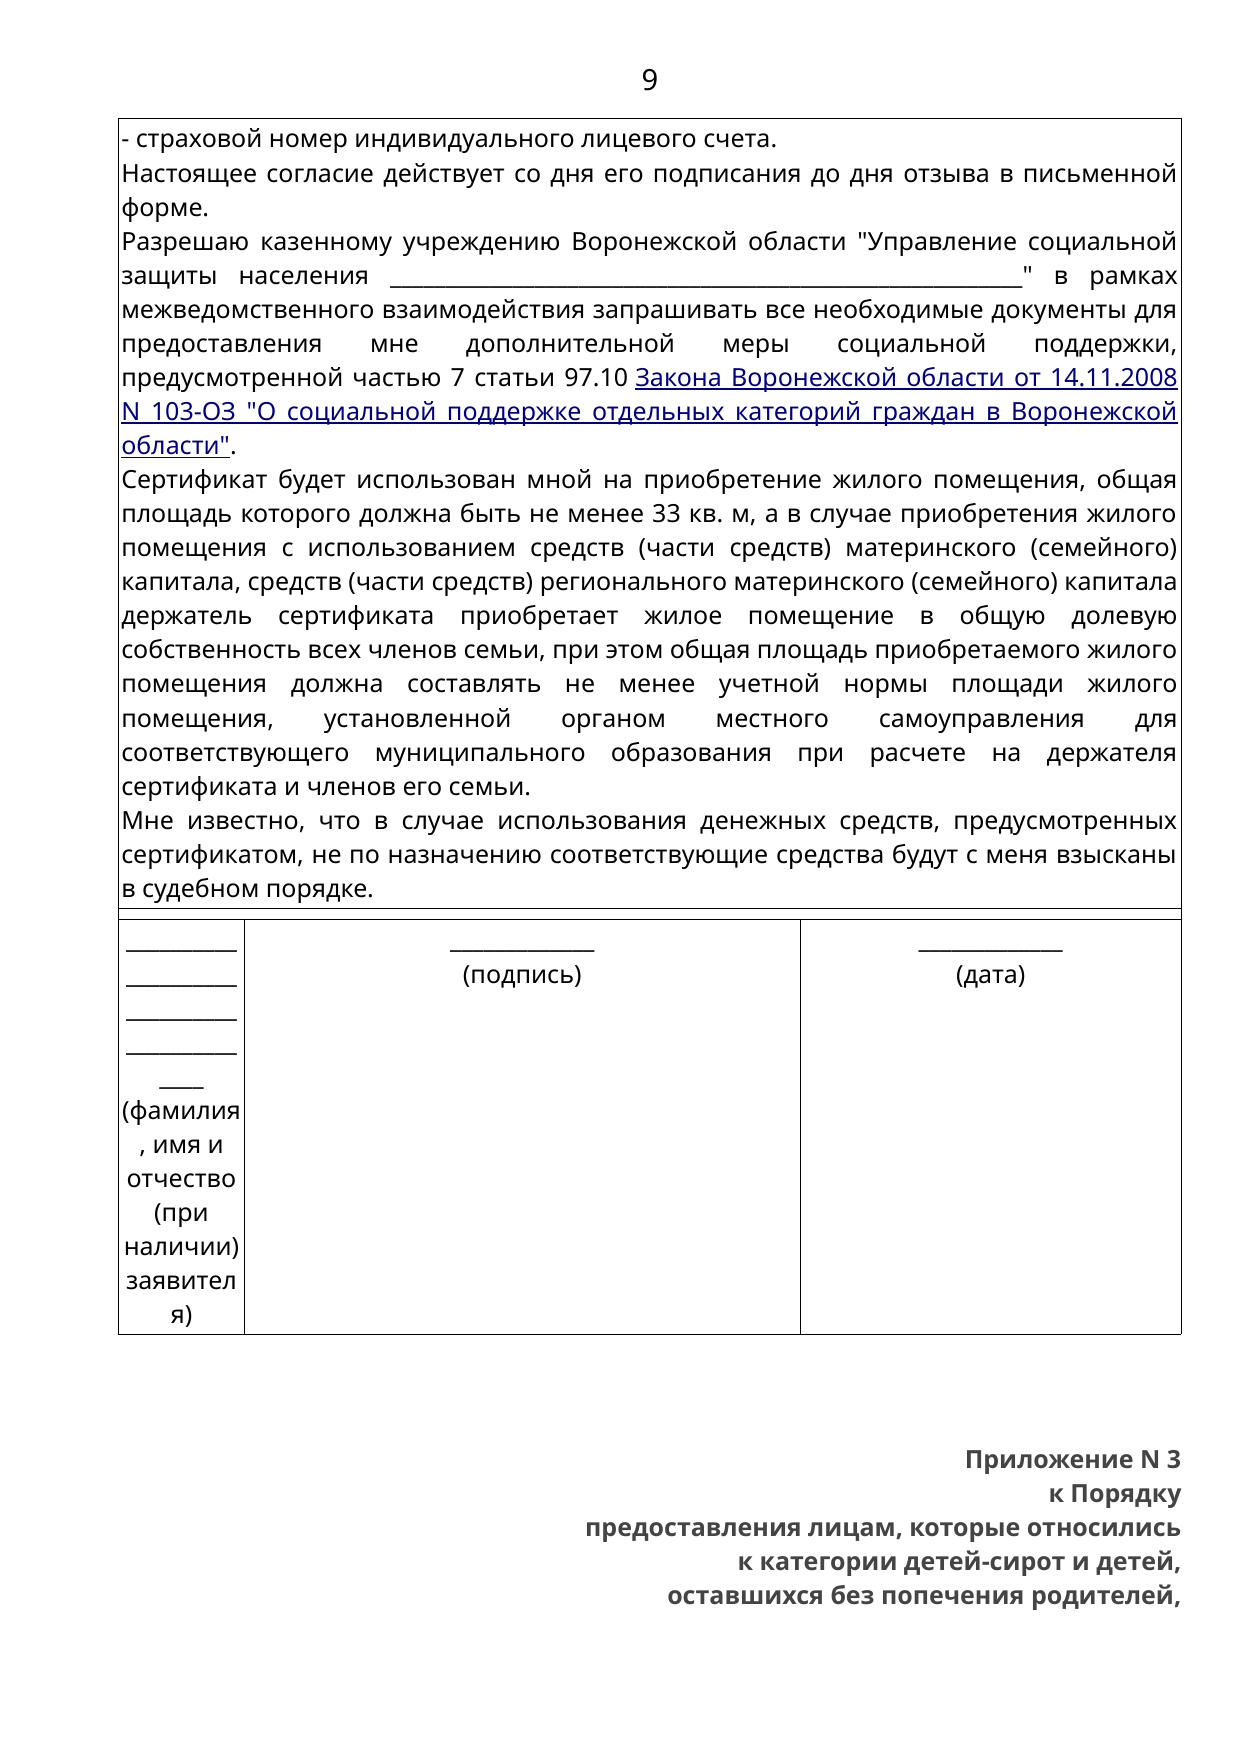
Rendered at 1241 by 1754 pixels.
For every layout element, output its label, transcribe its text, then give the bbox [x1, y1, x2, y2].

table_cell - страховой номер индивидуального лицевого счета. Настоящее согласие действует со дня его подписания до дня отзыва в письменной форме. Разрешаю казенному учреждению Воронежской области "Управление социальной защиты населения _________________________________________________________" в рамках межведомственного взаимодействия запрашивать все необходимые документы для предоставления мне дополнительной меры социальной поддержки, предусмотренной частью 7 статьи 97.10 Закона Воронежской области от 14.11.2008 N 103-ОЗ "О социальной поддержке отдельных категорий граждан в Воронежской области". Сертификат будет использован мной на приобретение жилого помещения, общая площадь которого должна быть не менее 33 кв. м, а в случае приобретения жилого помещения с использованием средств (части средств) материнского (семейного) капитала, средств (части средств) регионального материнского (семейного) капитала держатель сертификата приобретает жилое помещение в общую долевую собственность всех членов семьи, при этом общая площадь приобретаемого жилого помещения должна составлять не менее учетной нормы площади жилого помещения, установленной органом местного самоуправления для соответствующего муниципального образования при расчете на держателя сертификата и членов его семьи. Мне известно, что в случае использования денежных средств, предусмотренных сертификатом, не по назначению соответствующие средства будут с меня взысканы в судебном порядке. [119, 119, 1181, 907]
table_cell ____________________________________________ (фамилия, имя и отчество (при наличии) заявителя) [119, 920, 244, 1334]
table_cell _____________ (дата) [801, 920, 1181, 1334]
subtitle Приложение N 3 к Порядку предоставления лицам, которые относились к категории детей-сирот и детей, оставшихся без попечения родителей, [118, 1374, 1181, 1612]
table_cell [119, 909, 1181, 919]
table_cell _____________ (подпись) [245, 920, 800, 1334]
